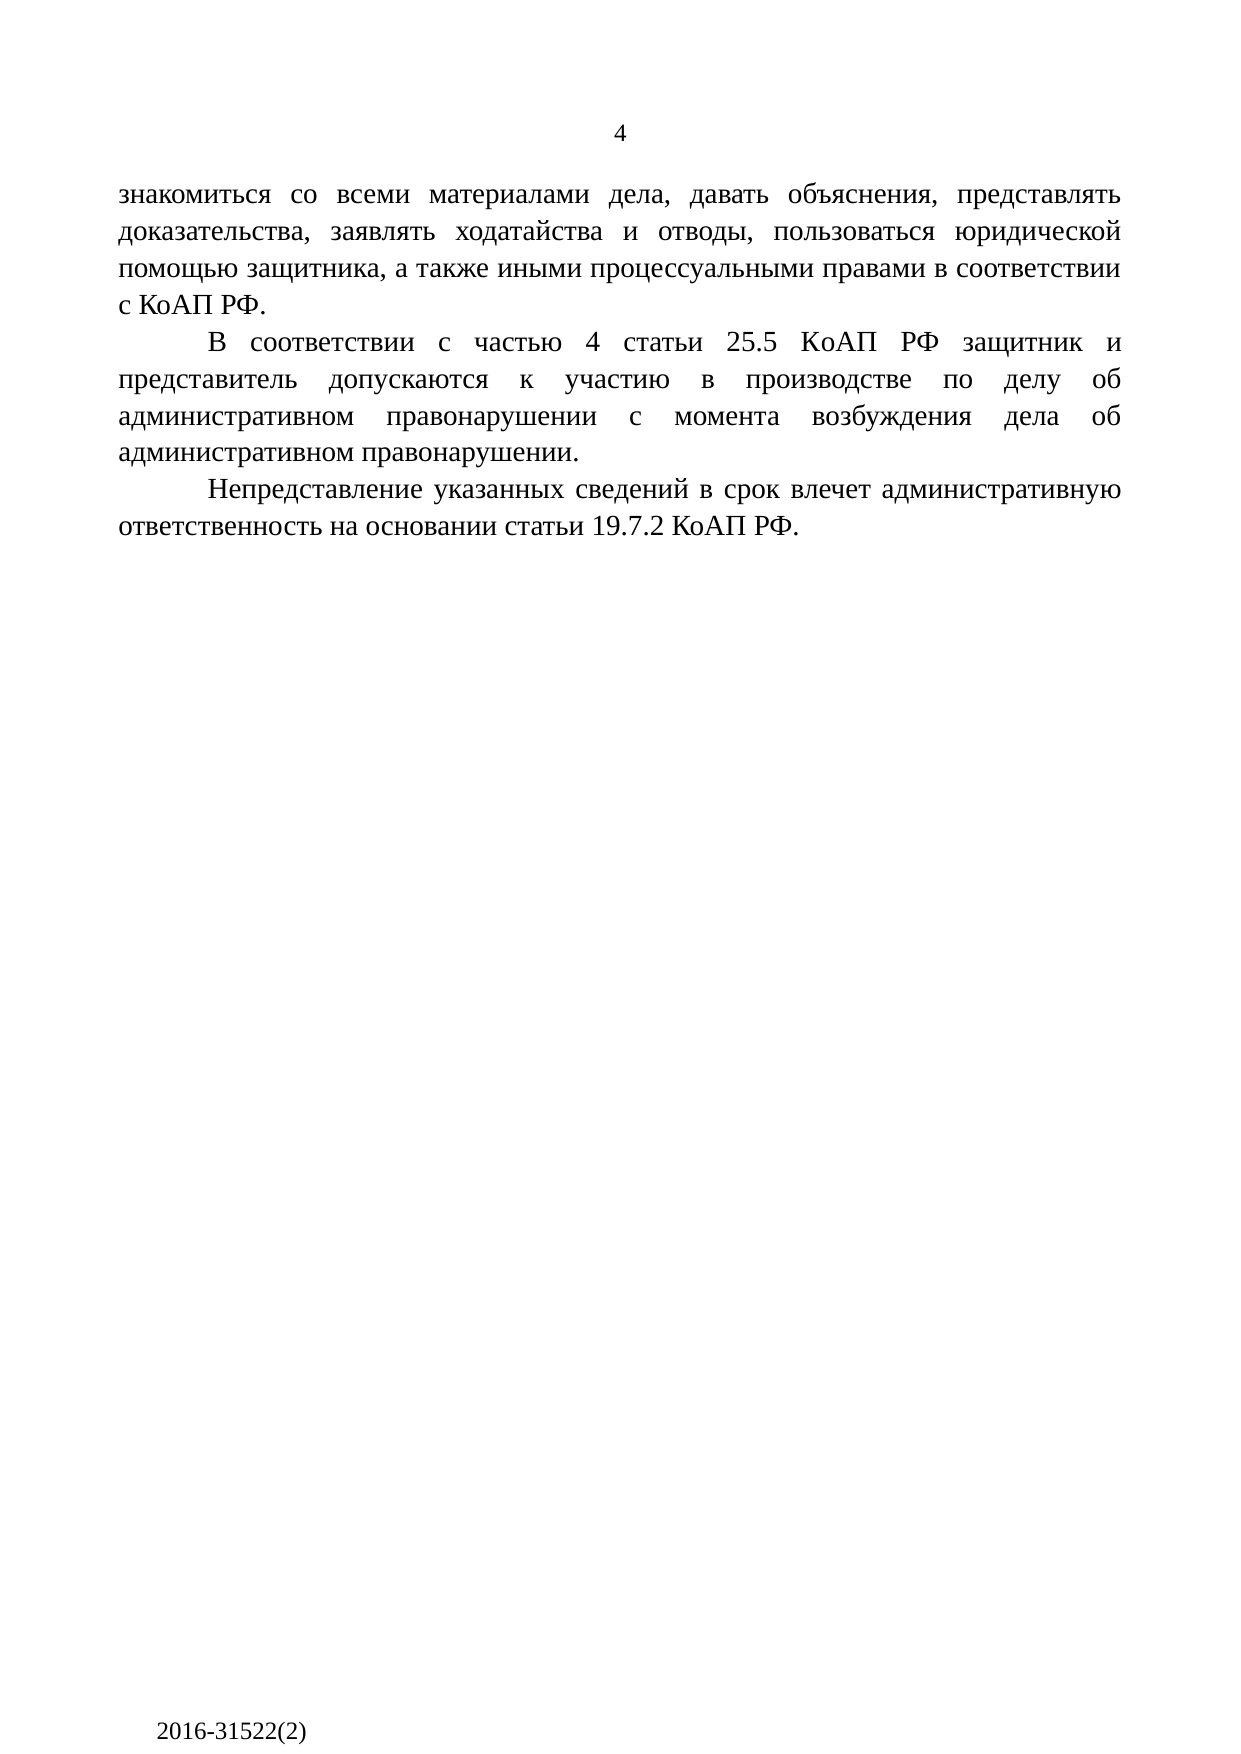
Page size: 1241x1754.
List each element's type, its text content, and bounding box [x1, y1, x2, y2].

text знакомиться со всеми материалами дела, давать объяснения, представлять доказательства, заявлять ходатайства и отводы, пользоваться юридической помощью защитника, а также иными процессуальными правами в соответствии с КоАП РФ. [118, 176, 1122, 321]
text Непредставление указанных сведений в срок влечет административную ответственность на основании статьи 19.7.2 КоАП РФ. [118, 471, 1122, 542]
text В соответствии с частью 4 статьи 25.5 КоАП РФ защитник и представитель допускаются к участию в производстве по делу об административном правонарушении с момента возбуждения дела об административном правонарушении. [118, 324, 1122, 468]
